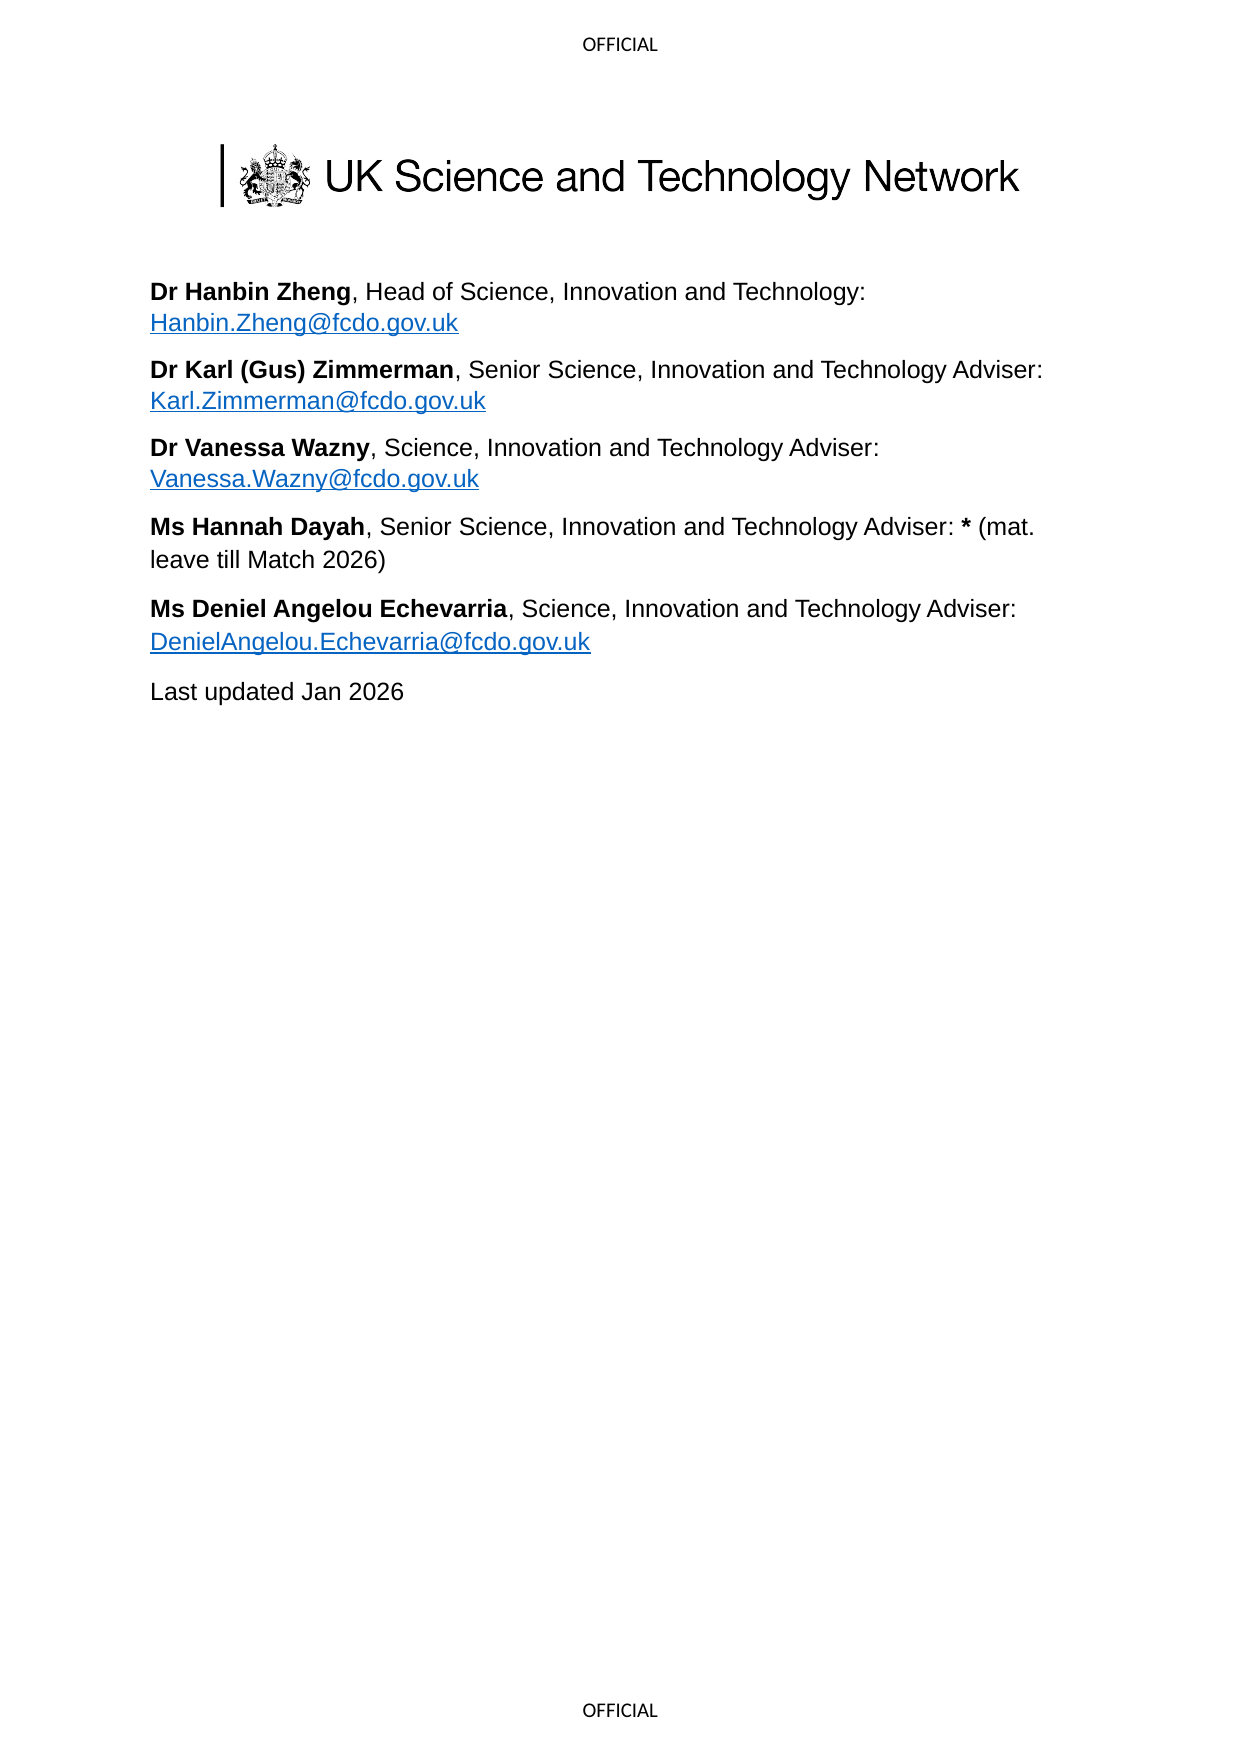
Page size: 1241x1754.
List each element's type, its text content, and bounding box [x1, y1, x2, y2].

text Ms Deniel Angelou Echevarria, Science, Innovation and Technology Adviser: DenielAngelou.Echevarria@fcdo.gov.uk [150, 594, 1090, 656]
text Ms Hannah Dayah, Senior Science, Innovation and Technology Adviser: * (mat. leave till Match 2026) [150, 512, 1090, 573]
text Dr Karl (Gus) Zimmerman, Senior Science, Innovation and Technology Adviser: Karl.Zimmerman@fcdo.gov.uk [150, 355, 1090, 415]
text Last updated Jan 2026 [150, 677, 1090, 706]
text Dr Vanessa Wazny, Science, Innovation and Technology Adviser: Vanessa.Wazny@fcdo.gov.uk [150, 433, 1090, 493]
text Dr Hanbin Zheng, Head of Science, Innovation and Technology: Hanbin.Zheng@fcdo.gov.uk [150, 277, 1090, 337]
